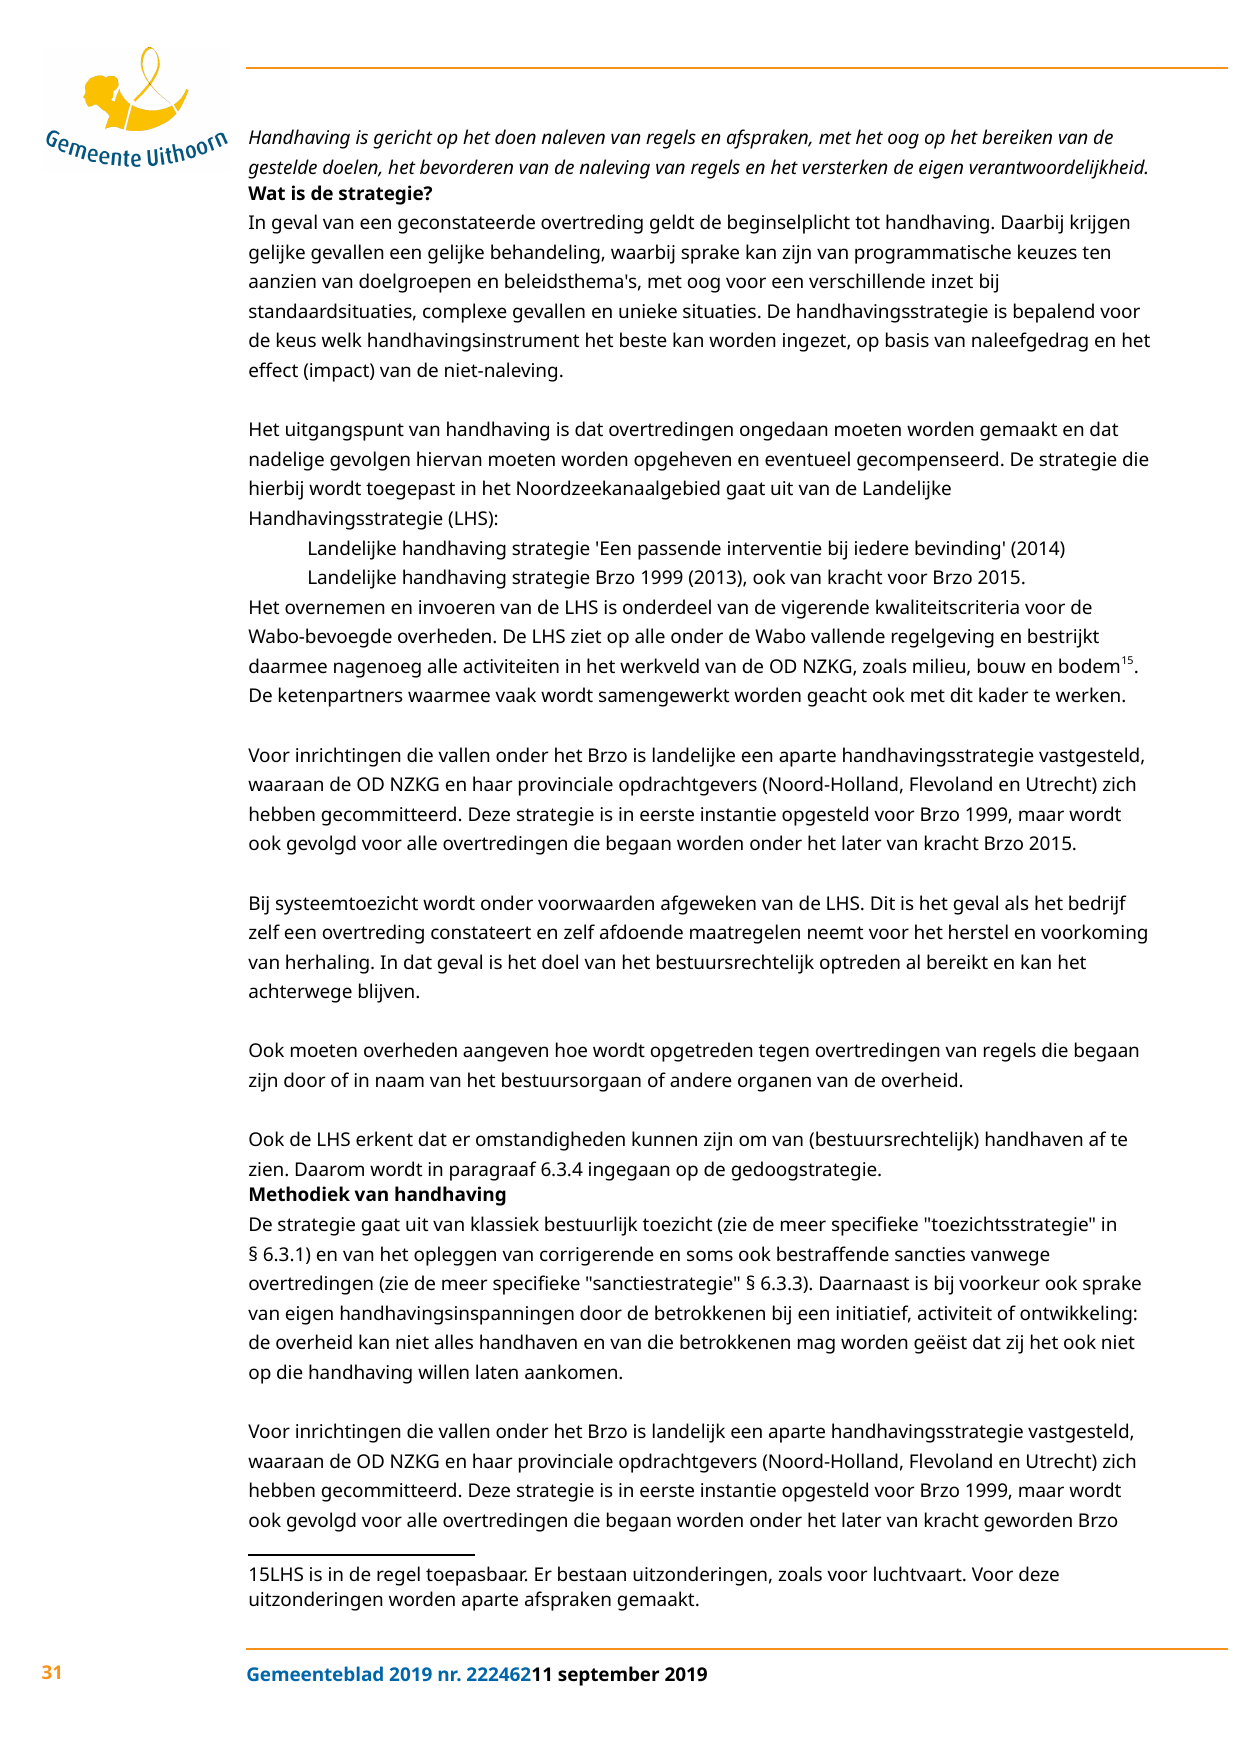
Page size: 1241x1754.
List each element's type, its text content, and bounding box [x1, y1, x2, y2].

table_cell Methodiek van handhaving De strategie gaat uit van klassiek bestuurlijk toezicht (zie de meer specifieke "toezichtsstrategie" in § 6.3.1) en van het opleggen van corrigerende en soms ook bestraffende sancties vanwege overtredingen (zie de meer specifieke "sanctiestrategie" § 6.3.3). Daarnaast is bij voorkeur ook sprake van eigen handhavingsinspanningen door de betrokkenen bij een initiatief, activiteit of ontwikkeling: de overheid kan niet alles handhaven en van die betrokkenen mag worden geëist dat zij het ook niet op die handhaving willen laten aankomen. Voor inrichtingen die vallen onder het Brzo is landelijk een aparte handhavingsstrategie vastgesteld, waaraan de OD NZKG en haar provinciale opdrachtgevers (Noord-Holland, Flevoland en Utrecht) zich hebben gecommitteerd. Deze strategie is in eerste instantie opgesteld voor Brzo 1999, maar wordt ook gevolgd voor alle overtredingen die begaan worden onder het later van kracht geworden Brzo [248, 1182, 1152, 1533]
table_header Handhaving is gericht op het doen naleven van regels en afspraken, met het oog op het bereiken van de gestelde doelen, het bevorderen van de naleving van regels en het versterken de eigen verantwoordelijkheid. [248, 95, 1152, 180]
table_cell Wat is de strategie? In geval van een geconstateerde overtreding geldt de beginselplicht tot handhaving. Daarbij krijgen gelijke gevallen een gelijke behandeling, waarbij sprake kan zijn van programmatische keuzes ten aanzien van doelgroepen en beleidsthema's, met oog voor een verschillende inzet bij standaardsituaties, complexe gevallen en unieke situaties. De handhavingsstrategie is bepalend voor de keus welk handhavingsinstrument het beste kan worden ingezet, op basis van naleefgedrag en het effect (impact) van de niet-naleving. Het uitgangspunt van handhaving is dat overtredingen ongedaan moeten worden gemaakt en dat nadelige gevolgen hiervan moeten worden opgeheven en eventueel gecompenseerd. De strategie die hierbij wordt toegepast in het Noordzeekanaalgebied gaat uit van de Landelijke Handhavingsstrategie (LHS): Landelijke handhaving strategie 'Een passende interventie bij iedere bevinding' (2014) Landelijke handhaving strategie Brzo 1999 (2013), ook van kracht voor Brzo 2015. Het overnemen en invoeren van de LHS is onderdeel van de vigerende kwaliteitscriteria voor de Wabo-bevoegde overheden. De LHS ziet op alle onder de Wabo vallende regelgeving en bestrijkt daarmee nagenoeg alle activiteiten in het werkveld van de OD NZKG, zoals milieu, bouw en bodem. De ketenpartners waarmee vaak wordt samengewerkt worden geacht ook met dit kader te werken. Voor inrichtingen die vallen onder het Brzo is landelijke een aparte handhavingsstrategie vastgesteld, waaraan de OD NZKG en haar provinciale opdrachtgevers (Noord-Holland, Flevoland en Utrecht) zich hebben gecommitteerd. Deze strategie is in eerste instantie opgesteld voor Brzo 1999, maar wordt ook gevolgd voor alle overtredingen die begaan worden onder het later van kracht Brzo 2015. Bij systeemtoezicht wordt onder voorwaarden afgeweken van de LHS. Dit is het geval als het bedrijf zelf een overtreding constateert en zelf afdoende maatregelen neemt voor het herstel en voorkoming van herhaling. In dat geval is het doel van het bestuursrechtelijk optreden al bereikt en kan het achterwege blijven. Ook moeten overheden aangeven hoe wordt opgetreden tegen overtredingen van regels die begaan zijn door of in naam van het bestuursorgaan of andere organen van de overheid. Ook de LHS erkent dat er omstandigheden kunnen zijn om van (bestuursrechtelijk) handhaven af te zien. Daarom wordt in paragraaf 6.3.4 ingegaan op de gedoogstrategie. [248, 180, 1152, 1182]
picture [41, 47, 231, 172]
